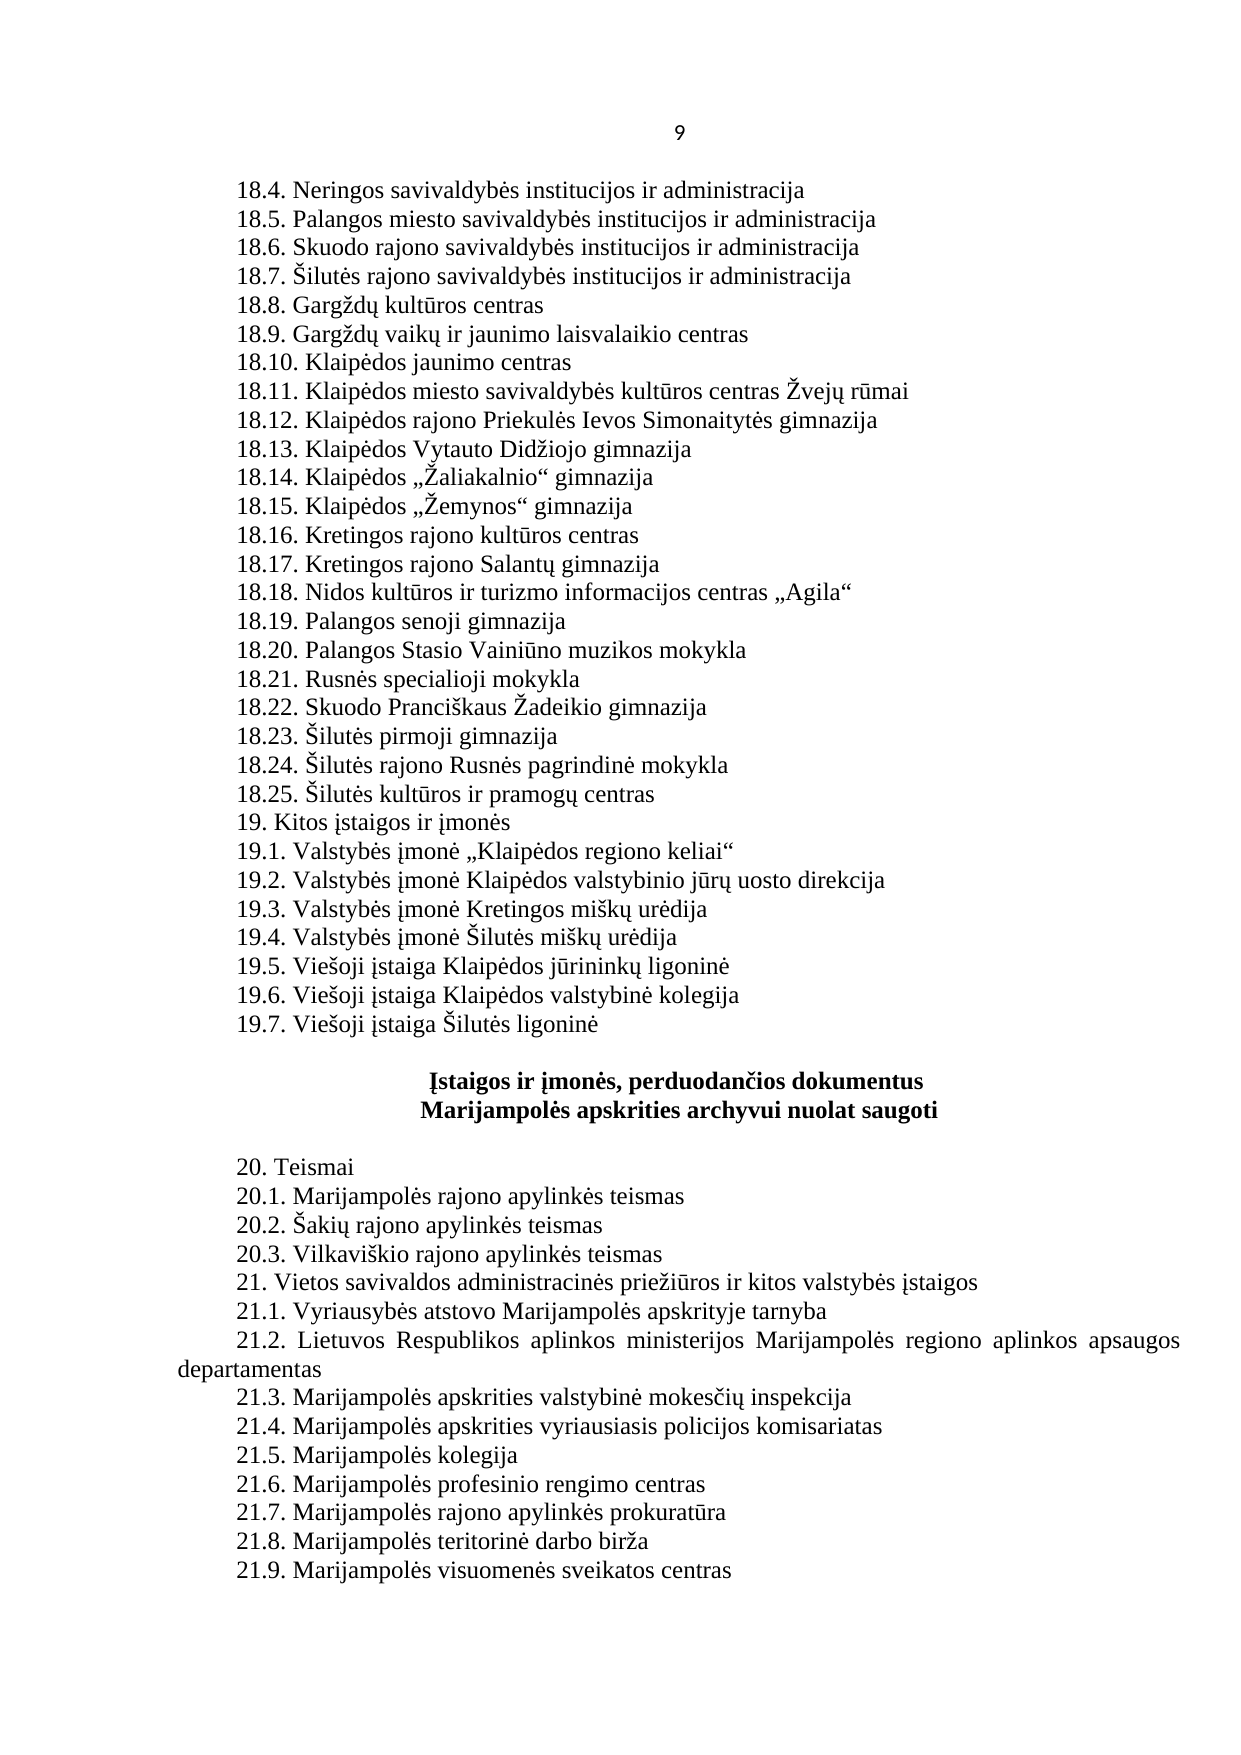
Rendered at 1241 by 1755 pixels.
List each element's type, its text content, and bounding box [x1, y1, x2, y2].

text 19.4. Valstybės įmonė Šilutės miškų urėdija [177, 922, 1181, 951]
text 18.25. Šilutės kultūros ir pramogų centras [177, 779, 1181, 807]
text 19.7. Viešoji įstaiga Šilutės ligoninė [177, 1009, 1181, 1037]
text 21.5. Marijampolės kolegija [177, 1440, 1181, 1469]
text 18.7. Šilutės rajono savivaldybės institucijos ir administracija [177, 261, 1181, 290]
text 21.7. Marijampolės rajono apylinkės prokuratūra [177, 1497, 1181, 1526]
text 18.19. Palangos senoji gimnazija [177, 606, 1181, 635]
text 20.3. Vilkaviškio rajono apylinkės teismas [177, 1239, 1181, 1267]
text 18.5. Palangos miesto savivaldybės institucijos ir administracija [177, 204, 1181, 232]
text 18.10. Klaipėdos jaunimo centras [177, 347, 1181, 376]
text 20. Teismai [177, 1152, 1181, 1181]
text 18.17. Kretingos rajono Salantų gimnazija [177, 549, 1181, 577]
text 18.9. Gargždų vaikų ir jaunimo laisvalaikio centras [177, 319, 1181, 347]
text 18.16. Kretingos rajono kultūros centras [177, 520, 1181, 549]
text 21.2. Lietuvos Respublikos aplinkos ministerijos Marijampolės regiono aplinkos apsaugos departamentas [177, 1325, 1181, 1382]
text 21. Vietos savivaldos administracinės priežiūros ir kitos valstybės įstaigos [177, 1267, 1181, 1296]
text 18.18. Nidos kultūros ir turizmo informacijos centras „Agila“ [177, 577, 1181, 606]
text 19.5. Viešoji įstaiga Klaipėdos jūrininkų ligoninė [177, 951, 1181, 980]
text 18.13. Klaipėdos Vytauto Didžiojo gimnazija [177, 434, 1181, 462]
text 19. Kitos įstaigos ir įmonės [177, 807, 1181, 836]
text 18.21. Rusnės specialioji mokykla [177, 664, 1181, 692]
text 18.14. Klaipėdos „Žaliakalnio“ gimnazija [177, 462, 1181, 491]
text 18.24. Šilutės rajono Rusnės pagrindinė mokykla [177, 750, 1181, 779]
text 18.15. Klaipėdos „Žemynos“ gimnazija [177, 491, 1181, 520]
text 20.2. Šakių rajono apylinkės teismas [177, 1210, 1181, 1239]
text 19.2. Valstybės įmonė Klaipėdos valstybinio jūrų uosto direkcija [177, 865, 1181, 894]
text 20.1. Marijampolės rajono apylinkės teismas [177, 1181, 1181, 1210]
text 19.1. Valstybės įmonė „Klaipėdos regiono keliai“ [177, 836, 1181, 865]
text 21.6. Marijampolės profesinio rengimo centras [177, 1469, 1181, 1497]
text 18.20. Palangos Stasio Vainiūno muzikos mokykla [177, 635, 1181, 664]
text 21.1. Vyriausybės atstovo Marijampolės apskrityje tarnyba [177, 1296, 1181, 1325]
text 21.8. Marijampolės teritorinė darbo birža [177, 1526, 1181, 1555]
text 18.6. Skuodo rajono savivaldybės institucijos ir administracija [177, 232, 1181, 261]
text 18.22. Skuodo Pranciškaus Žadeikio gimnazija [177, 692, 1181, 721]
text 19.6. Viešoji įstaiga Klaipėdos valstybinė kolegija [177, 980, 1181, 1009]
text 18.23. Šilutės pirmoji gimnazija [177, 721, 1181, 750]
text 21.4. Marijampolės apskrities vyriausiasis policijos komisariatas [177, 1411, 1181, 1440]
text 21.9. Marijampolės visuomenės sveikatos centras [177, 1555, 1181, 1584]
text Įstaigos ir įmonės, perduodančios dokumentus Marijampolės apskrities archyvui nuolat saugoti [177, 1066, 1181, 1124]
text 18.8. Gargždų kultūros centras [177, 290, 1181, 319]
text 21.3. Marijampolės apskrities valstybinė mokesčių inspekcija [177, 1382, 1181, 1411]
text 18.12. Klaipėdos rajono Priekulės Ievos Simonaitytės gimnazija [177, 405, 1181, 434]
text 18.4. Neringos savivaldybės institucijos ir administracija [177, 175, 1181, 204]
text 18.11. Klaipėdos miesto savivaldybės kultūros centras Žvejų rūmai [177, 376, 1181, 405]
text 19.3. Valstybės įmonė Kretingos miškų urėdija [177, 894, 1181, 922]
